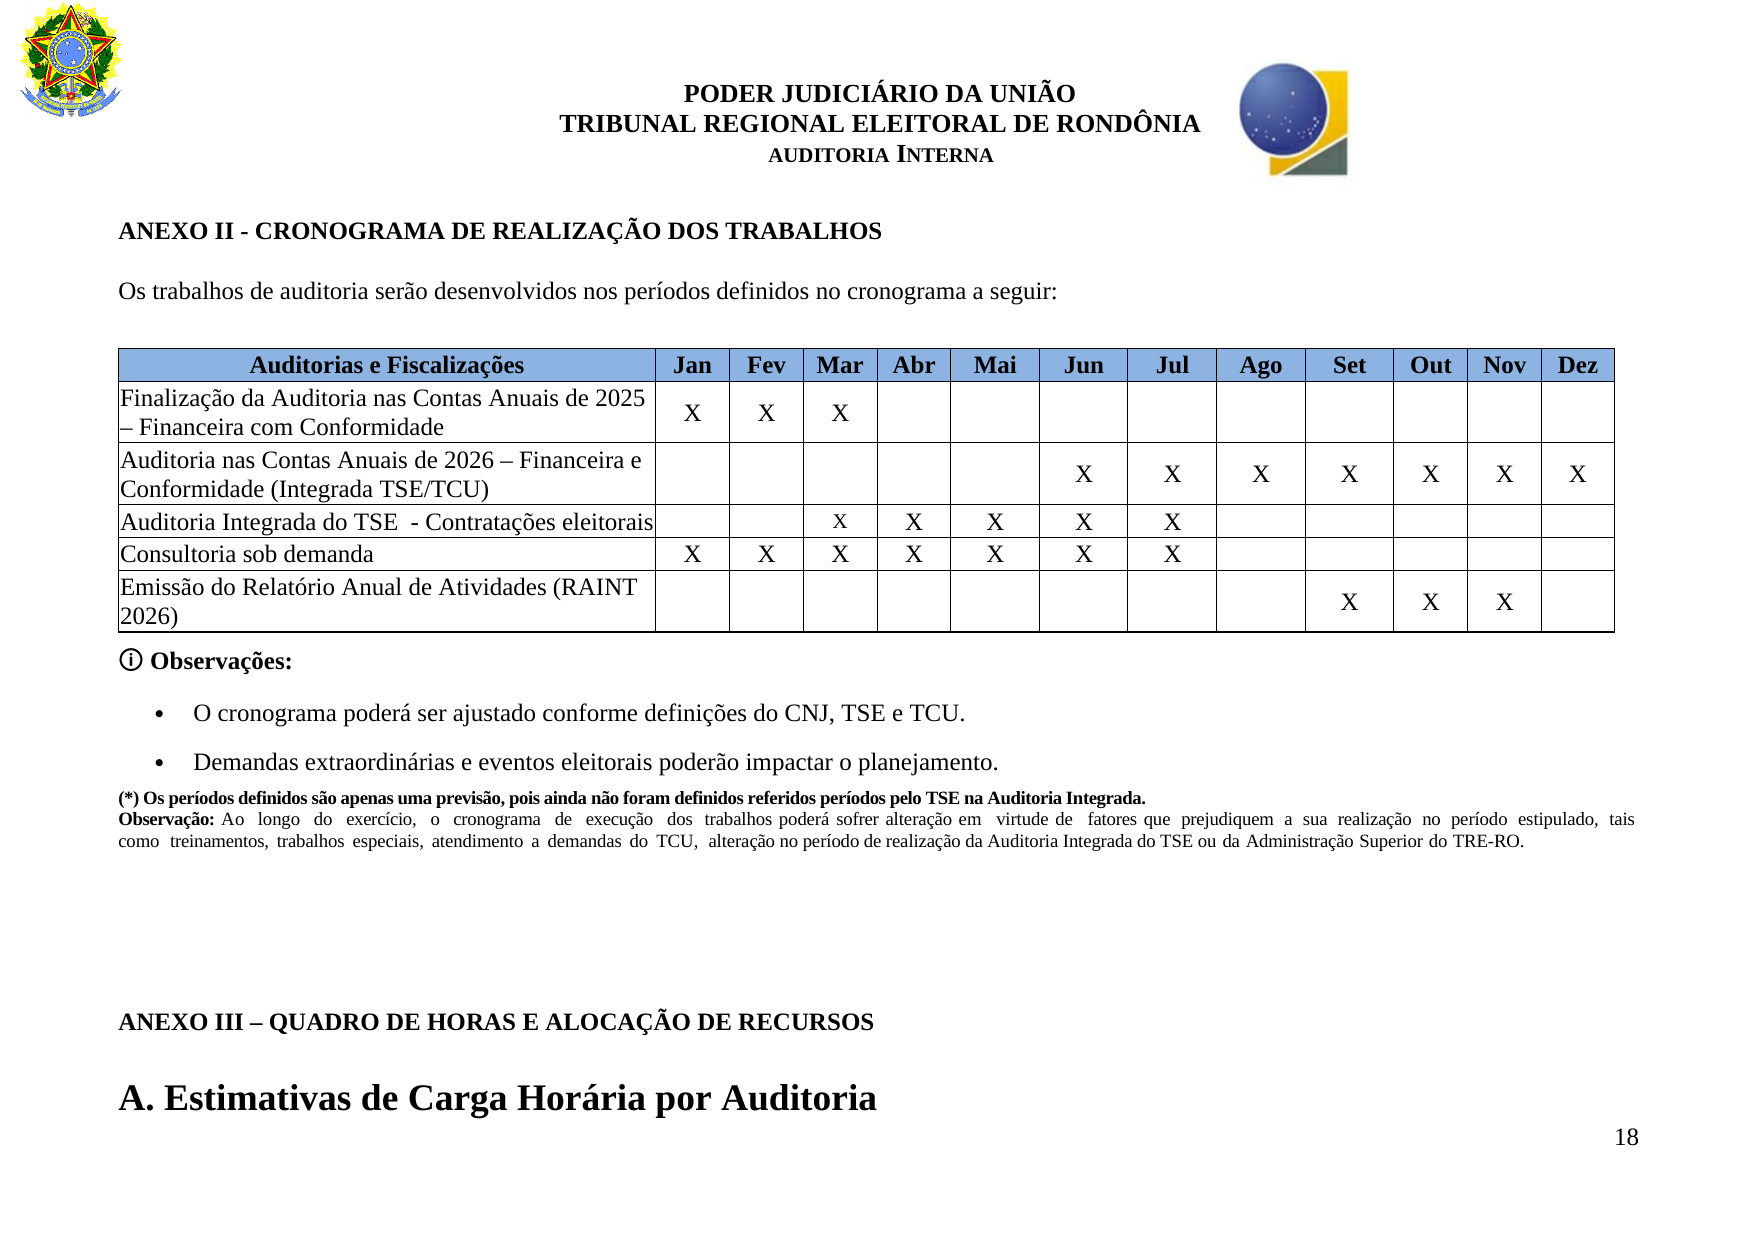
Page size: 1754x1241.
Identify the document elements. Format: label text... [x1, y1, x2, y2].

subtitle A. Estimativas de Carga Horária por Auditoria [118, 1075, 1639, 1118]
table_cell [1306, 382, 1393, 442]
table_cell [1468, 505, 1541, 537]
table_cell [656, 443, 729, 504]
table_cell [1394, 538, 1467, 570]
table_cell Finalização da Auditoria nas Contas Anuais de 2025 – Financeira com Conformidade [119, 382, 655, 442]
table_cell [1128, 382, 1216, 442]
table_cell X [1306, 571, 1393, 631]
list O cronograma poderá ser ajustado conforme definições do CNJ, TSE e TCU. [156, 698, 1639, 727]
table_header Auditorias e Fiscalizações [119, 349, 655, 381]
table_header Mai [951, 349, 1039, 381]
table_cell [951, 382, 1039, 442]
table_cell Auditoria Integrada do TSE - Contratações eleitorais [119, 505, 655, 537]
table_header Set [1306, 349, 1393, 381]
table_cell X [1128, 505, 1216, 537]
text 🛈 Observações: [118, 643, 1639, 677]
table_cell X [1542, 443, 1614, 504]
table_cell [1040, 382, 1127, 442]
table_header Ago [1217, 349, 1305, 381]
text (*) Os períodos definidos são apenas uma previsão, pois ainda não foram definidos referidos períodos pelo TSE na Auditoria Integrada. [118, 787, 1635, 808]
table_header Jan [656, 349, 729, 381]
table_header Jul [1128, 349, 1216, 381]
list Demandas extraordinárias e eventos eleitorais poderão impactar o planejamento. [156, 747, 1639, 776]
table_cell X [730, 382, 803, 442]
table_cell [1217, 505, 1305, 537]
table_cell X [1394, 571, 1467, 631]
table_cell X [1128, 538, 1216, 570]
text Os trabalhos de auditoria serão desenvolvidos nos períodos definidos no cronograma a seguir: [118, 276, 1639, 304]
table_cell [1128, 571, 1216, 631]
table_cell [1040, 571, 1127, 631]
table_cell [1394, 505, 1467, 537]
table_cell X [951, 505, 1039, 537]
table_cell X [1468, 443, 1541, 504]
table_cell X [1468, 571, 1541, 631]
table_cell X [730, 538, 803, 570]
subtitle ANEXO III – QUADRO DE HORAS E ALOCAÇÃO DE RECURSOS [118, 1007, 1639, 1036]
table_cell [1217, 571, 1305, 631]
table_cell X [656, 382, 729, 442]
table_header Abr [878, 349, 950, 381]
table_cell X [878, 538, 950, 570]
table_cell [656, 571, 729, 631]
table_cell Consultoria sob demanda [119, 538, 655, 570]
table_cell [878, 443, 950, 504]
table_cell [1468, 538, 1541, 570]
table_cell [656, 505, 729, 537]
table_cell [1468, 382, 1541, 442]
table_cell [1542, 538, 1614, 570]
table_header Out [1394, 349, 1467, 381]
table_cell [1542, 382, 1614, 442]
table_cell X [656, 538, 729, 570]
table_cell X [804, 505, 877, 537]
table_cell [951, 443, 1039, 504]
table_cell [1217, 382, 1305, 442]
table_cell [951, 571, 1039, 631]
table_cell Auditoria nas Contas Anuais de 2026 – Financeira e Conformidade (Integrada TSE/TCU) [119, 443, 655, 504]
table_cell X [1040, 538, 1127, 570]
table_cell [1394, 382, 1467, 442]
table_cell X [878, 505, 950, 537]
table_cell [730, 505, 803, 537]
text Observação: Ao longo do exercício, o cronograma de execução dos trabalhos poderá sofrer alteração em virtude de fatores que prejudiquem a sua realização no período estipulado, tais como treinamentos, trabalhos especiais, atendimento a demandas do TCU, alteração no período de realização da Auditoria Integrada do TSE ou da Administração Superior do TRE-RO. [118, 808, 1635, 851]
table_cell [804, 571, 877, 631]
table_cell [878, 571, 950, 631]
table_cell [1306, 505, 1393, 537]
subtitle ANEXO II - CRONOGRAMA DE REALIZAÇÃO DOS TRABALHOS [118, 216, 1639, 245]
table_cell X [1128, 443, 1216, 504]
table_header Mar [804, 349, 877, 381]
table_cell X [804, 538, 877, 570]
table_cell [730, 571, 803, 631]
table_cell [1542, 571, 1614, 631]
table_cell X [1040, 443, 1127, 504]
table_header Fev [730, 349, 803, 381]
table_cell [1306, 538, 1393, 570]
table_cell X [1040, 505, 1127, 537]
table_header Nov [1468, 349, 1541, 381]
table_cell X [804, 382, 877, 442]
table_cell [878, 382, 950, 442]
table_cell [1217, 538, 1305, 570]
table_cell [804, 443, 877, 504]
table_cell [1542, 505, 1614, 537]
table_cell [730, 443, 803, 504]
table_cell Emissão do Relatório Anual de Atividades (RAINT 2026) [119, 571, 655, 631]
table_cell X [1217, 443, 1305, 504]
table_cell X [1394, 443, 1467, 504]
table_header Dez [1542, 349, 1614, 381]
table_header Jun [1040, 349, 1127, 381]
table_cell X [951, 538, 1039, 570]
table_cell X [1306, 443, 1393, 504]
